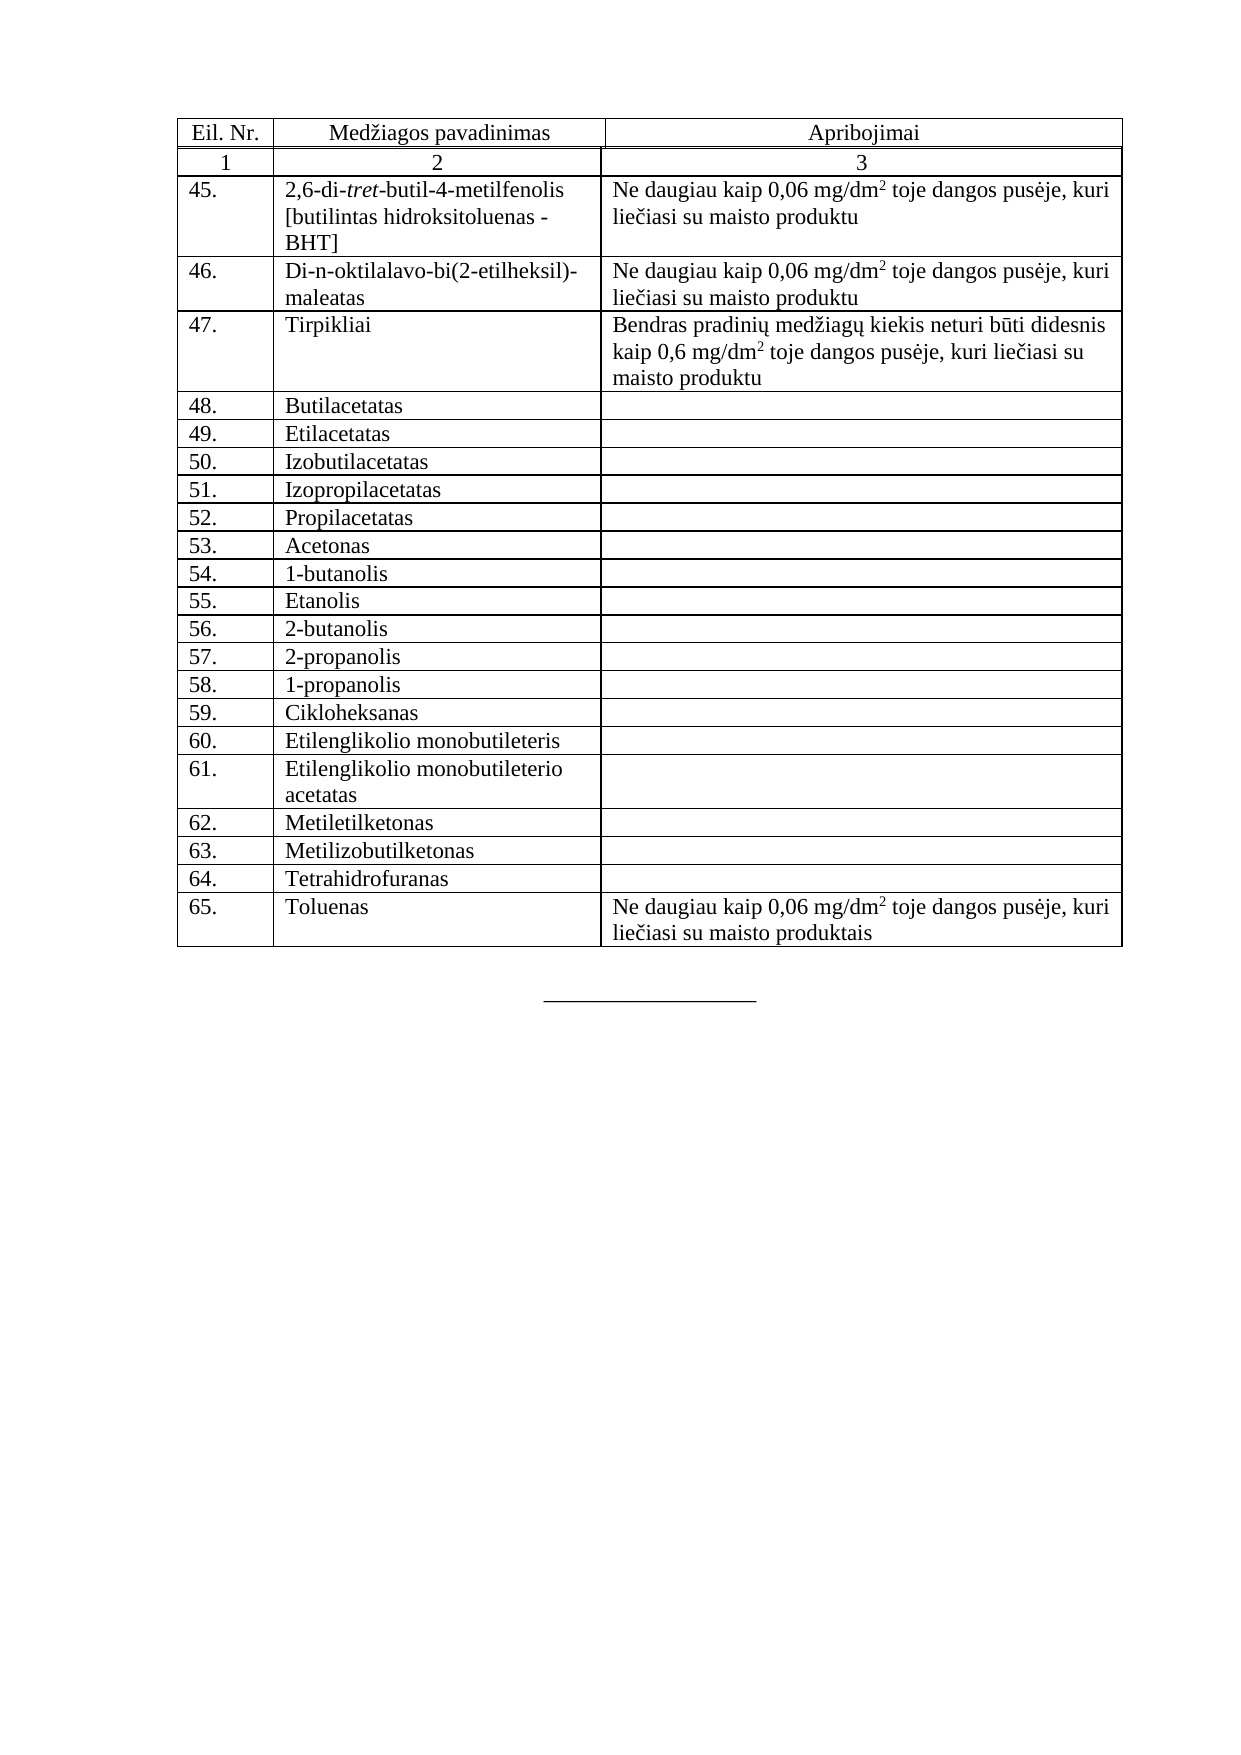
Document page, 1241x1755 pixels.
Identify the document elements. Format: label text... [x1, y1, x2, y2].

table_cell 2 [274, 149, 600, 175]
table_cell 1-butanolis [274, 560, 600, 586]
table_cell 50. [178, 448, 273, 474]
table_cell [602, 588, 1121, 614]
table_cell [602, 448, 1121, 474]
table_cell Metiletilketonas [274, 809, 600, 836]
table_cell [602, 643, 1121, 670]
table_cell Izobutilacetatas [274, 448, 600, 474]
table_cell [602, 727, 1121, 753]
table_cell [602, 865, 1121, 891]
table_cell [602, 809, 1121, 836]
table_cell 61. [178, 755, 273, 808]
table_cell Toluenas [274, 893, 600, 946]
table_cell Acetonas [274, 532, 600, 558]
table_cell 2-propanolis [274, 643, 600, 670]
table_cell [602, 504, 1121, 530]
table_cell Di-n-oktilalavo-bi(2-etilheksil)-maleatas [274, 257, 600, 310]
table_cell Ne daugiau kaip 0,06 mg/dm2 toje dangos pusėje, kuri liečiasi su maisto produktu [602, 177, 1121, 256]
table_cell Tirpikliai [274, 312, 600, 391]
table_cell Izopropilacetatas [274, 476, 600, 502]
table_cell 62. [178, 809, 273, 836]
table_cell 47. [178, 312, 273, 391]
table_cell Etilenglikolio monobutileteris [274, 727, 600, 753]
table_cell Etilenglikolio monobutileterio acetatas [274, 755, 600, 808]
table_cell 46. [178, 257, 273, 310]
table_cell 51. [178, 476, 273, 502]
table_cell 52. [178, 504, 273, 530]
table_cell Metilizobutilketonas [274, 837, 600, 863]
table_cell 2,6-di-tret-butil-4-metilfenolis [butilintas hidroksitoluenas - BHT] [274, 177, 600, 256]
table_cell Cikloheksanas [274, 699, 600, 726]
table_cell 1 [178, 149, 273, 175]
table_cell [602, 420, 1121, 446]
table_cell Bendras pradinių medžiagų kiekis neturi būti didesnis kaip 0,6 mg/dm2 toje dangos pusėje, kuri liečiasi su maisto produktu [602, 312, 1121, 391]
table_header Apribojimai [606, 119, 1122, 146]
table_cell [602, 560, 1121, 586]
table_header Eil. Nr. [178, 119, 273, 146]
table_cell 58. [178, 671, 273, 698]
table_cell [602, 699, 1121, 726]
table_cell [602, 616, 1121, 642]
table_cell 59. [178, 699, 273, 726]
table_cell 57. [178, 643, 273, 670]
table_cell 53. [178, 532, 273, 558]
table_cell [602, 476, 1121, 502]
table_cell 48. [178, 392, 273, 418]
table_cell 1-propanolis [274, 671, 600, 698]
table_cell Tetrahidrofuranas [274, 865, 600, 891]
table_cell Etanolis [274, 588, 600, 614]
table_cell 54. [178, 560, 273, 586]
table_cell 49. [178, 420, 273, 446]
table_cell [602, 755, 1121, 808]
table_cell 64. [178, 865, 273, 891]
text _________________ [177, 976, 1122, 1005]
table_cell 45. [178, 177, 273, 256]
table_cell 55. [178, 588, 273, 614]
table_cell Ne daugiau kaip 0,06 mg/dm2 toje dangos pusėje, kuri liečiasi su maisto produktais [602, 893, 1121, 946]
table_cell [602, 837, 1121, 863]
table_cell Ne daugiau kaip 0,06 mg/dm2 toje dangos pusėje, kuri liečiasi su maisto produktu [602, 257, 1121, 310]
table_cell [602, 392, 1121, 418]
table_header Medžiagos pavadinimas [274, 119, 605, 146]
table_cell [602, 671, 1121, 698]
table_cell 2-butanolis [274, 616, 600, 642]
table_cell 65. [178, 893, 273, 946]
table_cell Etilacetatas [274, 420, 600, 446]
table_cell Butilacetatas [274, 392, 600, 418]
table_cell 3 [602, 149, 1121, 175]
table_cell Propilacetatas [274, 504, 600, 530]
table_cell 56. [178, 616, 273, 642]
table_cell 63. [178, 837, 273, 863]
table_cell 60. [178, 727, 273, 753]
table_cell [602, 532, 1121, 558]
